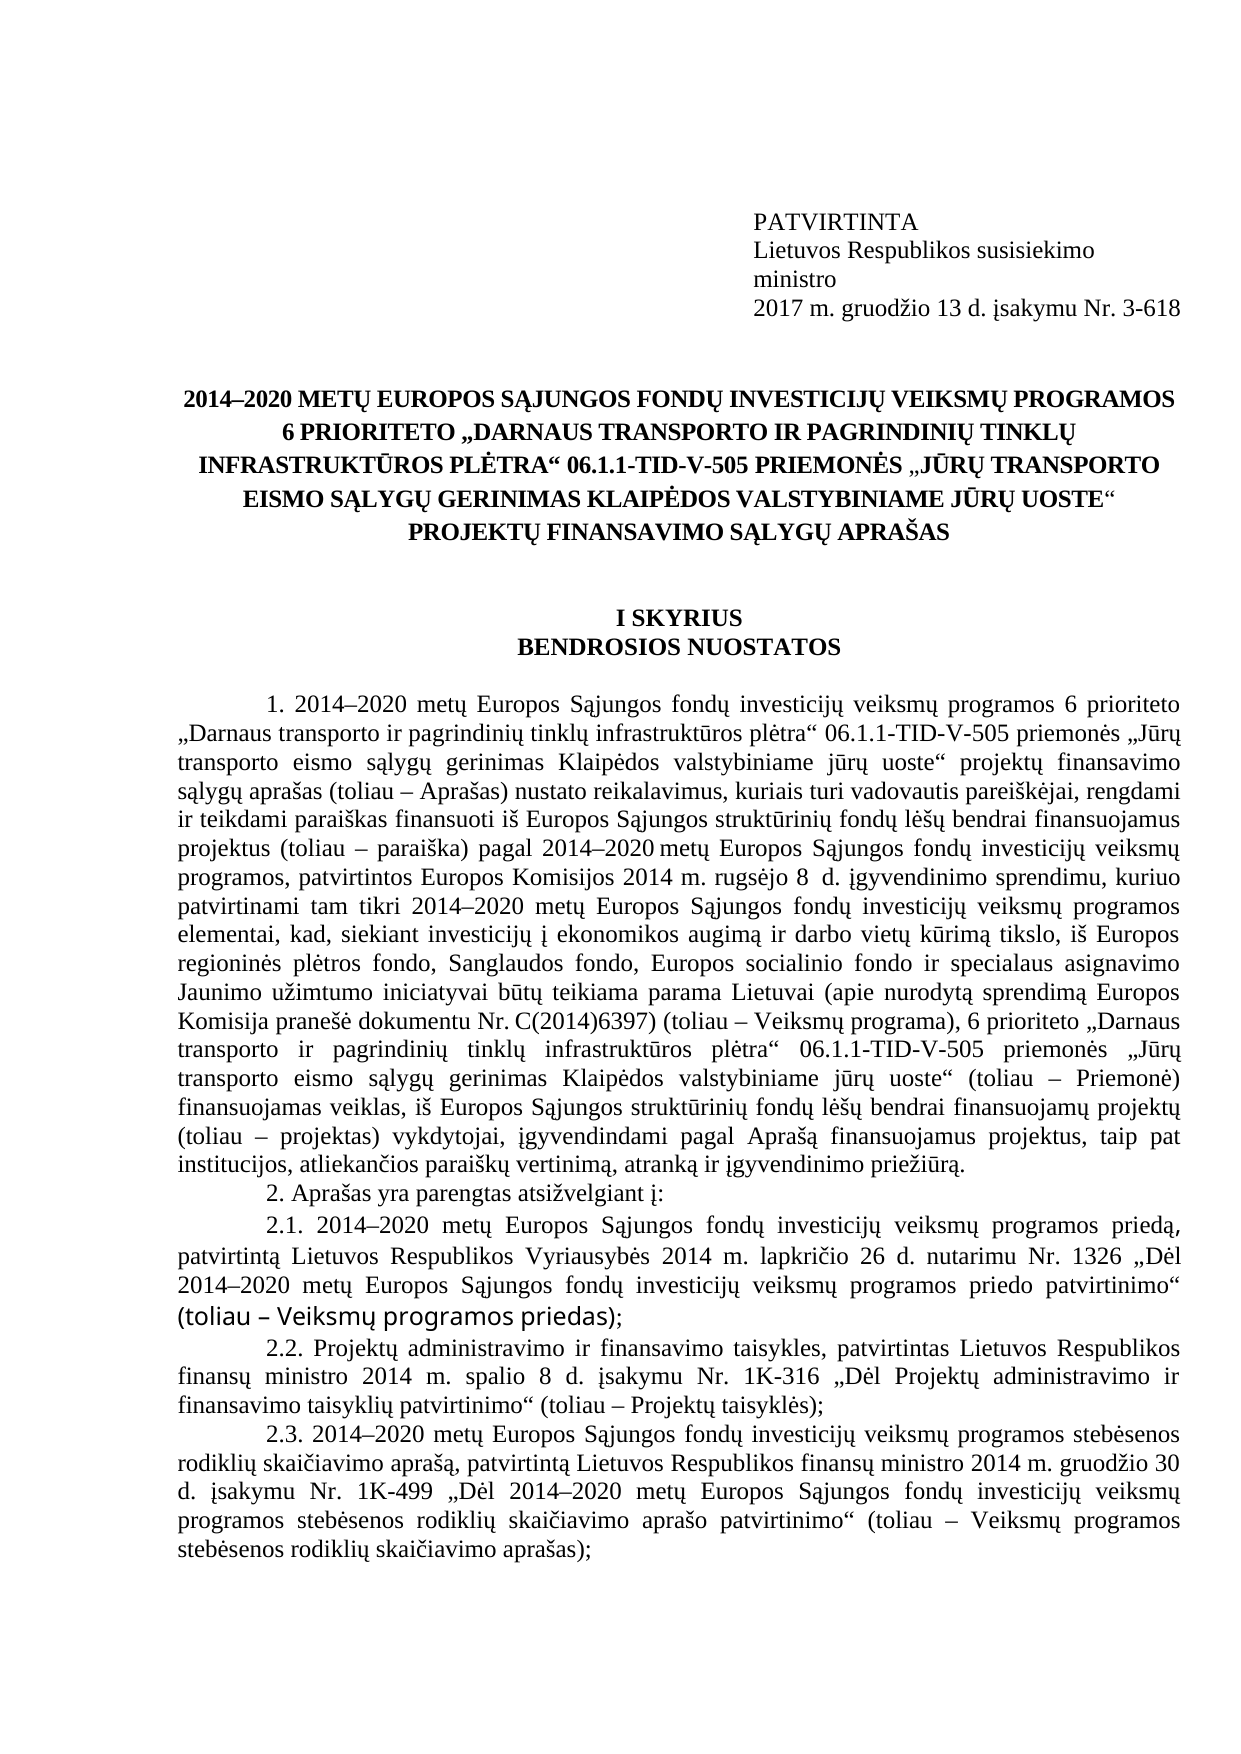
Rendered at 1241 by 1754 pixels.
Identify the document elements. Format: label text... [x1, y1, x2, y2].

text Lietuvos Respublikos susisiekimo ministro [753, 235, 1181, 293]
text 2014–2020 METŲ EUROPOS SĄJUNGOS FONDŲ INVESTICIJŲ VEIKSMŲ PROGRAMOS 6 PRIORITETO „DARNAUS TRANSPORTO IR PAGRINDINIŲ TINKLŲ INFRASTRUKTŪROS PLĖTRA“ 06.1.1-TID-V-505 PRIEMONĖS „JŪRŲ TRANSPORTO EISMO SĄLYGŲ GERINIMAS KLAIPĖDOS VALSTYBINIAME JŪRŲ UOSTE“ PROJEKTŲ FINANSAVIMO SĄLYGŲ APRAŠAS [177, 379, 1181, 546]
text Patvirtinta [753, 207, 1181, 235]
text 2.3. 2014–2020 metų Europos Sąjungos fondų investicijų veiksmų programos stebėsenos rodiklių skaičiavimo aprašą, patvirtintą Lietuvos Respublikos finansų ministro 2014 m. gruodžio 30 d. įsakymu Nr. 1K-499 „Dėl 2014–2020 metų Europos Sąjungos fondų investicijų veiksmų programos stebėsenos rodiklių skaičiavimo aprašo patvirtinimo“ (toliau – Veiksmų programos stebėsenos rodiklių skaičiavimo aprašas); [177, 1419, 1181, 1563]
text BENDROSIOS NUOSTATOS [177, 632, 1181, 661]
text 2017 m. gruodžio 13 d. įsakymu Nr. 3-618 [753, 293, 1181, 322]
text 1. 2014–2020 metų Europos Sąjungos fondų investicijų veiksmų programos 6 prioriteto „Darnaus transporto ir pagrindinių tinklų infrastruktūros plėtra“ 06.1.1-TID-V-505 priemonės „Jūrų transporto eismo sąlygų gerinimas Klaipėdos valstybiniame jūrų uoste“ projektų finansavimo sąlygų aprašas (toliau – Aprašas) nustato reikalavimus, kuriais turi vadovautis pareiškėjai, rengdami ir teikdami paraiškas finansuoti iš Europos Sąjungos struktūrinių fondų lėšų bendrai finansuojamus projektus (toliau – paraiška) pagal 2014–2020 metų Europos Sąjungos fondų investicijų veiksmų programos, patvirtintos Europos Komisijos 2014 m. rugsėjo 8 d. įgyvendinimo sprendimu, kuriuo patvirtinami tam tikri 2014–2020 metų Europos Sąjungos fondų investicijų veiksmų programos elementai, kad, siekiant investicijų į ekonomikos augimą ir darbo vietų kūrimą tikslo, iš Europos regioninės plėtros fondo, Sanglaudos fondo, Europos socialinio fondo ir specialaus asignavimo Jaunimo užimtumo iniciatyvai būtų teikiama parama Lietuvai (apie nurodytą sprendimą Europos Komisija pranešė dokumentu Nr. C(2014)6397) (toliau – Veiksmų programa), 6 prioriteto „Darnaus transporto ir pagrindinių tinklų infrastruktūros plėtra“ 06.1.1-TID-V-505 priemonės „Jūrų transporto eismo sąlygų gerinimas Klaipėdos valstybiniame jūrų uoste“ (toliau – Priemonė) finansuojamas veiklas, iš Europos Sąjungos struktūrinių fondų lėšų bendrai finansuojamų projektų (toliau – projektas) vykdytojai, įgyvendindami pagal Aprašą finansuojamus projektus, taip pat institucijos, atliekančios paraiškų vertinimą, atranką ir įgyvendinimo priežiūrą. [177, 689, 1181, 1178]
text I SKYRIUS [177, 603, 1181, 632]
text 2.1. 2014–2020 metų Europos Sąjungos fondų investicijų veiksmų programos priedą, patvirtintą Lietuvos Respublikos Vyriausybės 2014 m. lapkričio 26 d. nutarimu Nr. 1326 „Dėl 2014–2020 metų Europos Sąjungos fondų investicijų veiksmų programos priedo patvirtinimo“ (toliau – Veiksmų programos priedas); [177, 1207, 1181, 1333]
text 2.2. Projektų administravimo ir finansavimo taisykles, patvirtintas Lietuvos Respublikos finansų ministro 2014 m. spalio 8 d. įsakymu Nr. 1K-316 „Dėl Projektų administravimo ir finansavimo taisyklių patvirtinimo“ (toliau – Projektų taisyklės); [177, 1333, 1181, 1419]
text 2. Aprašas yra parengtas atsižvelgiant į: [177, 1178, 1181, 1207]
